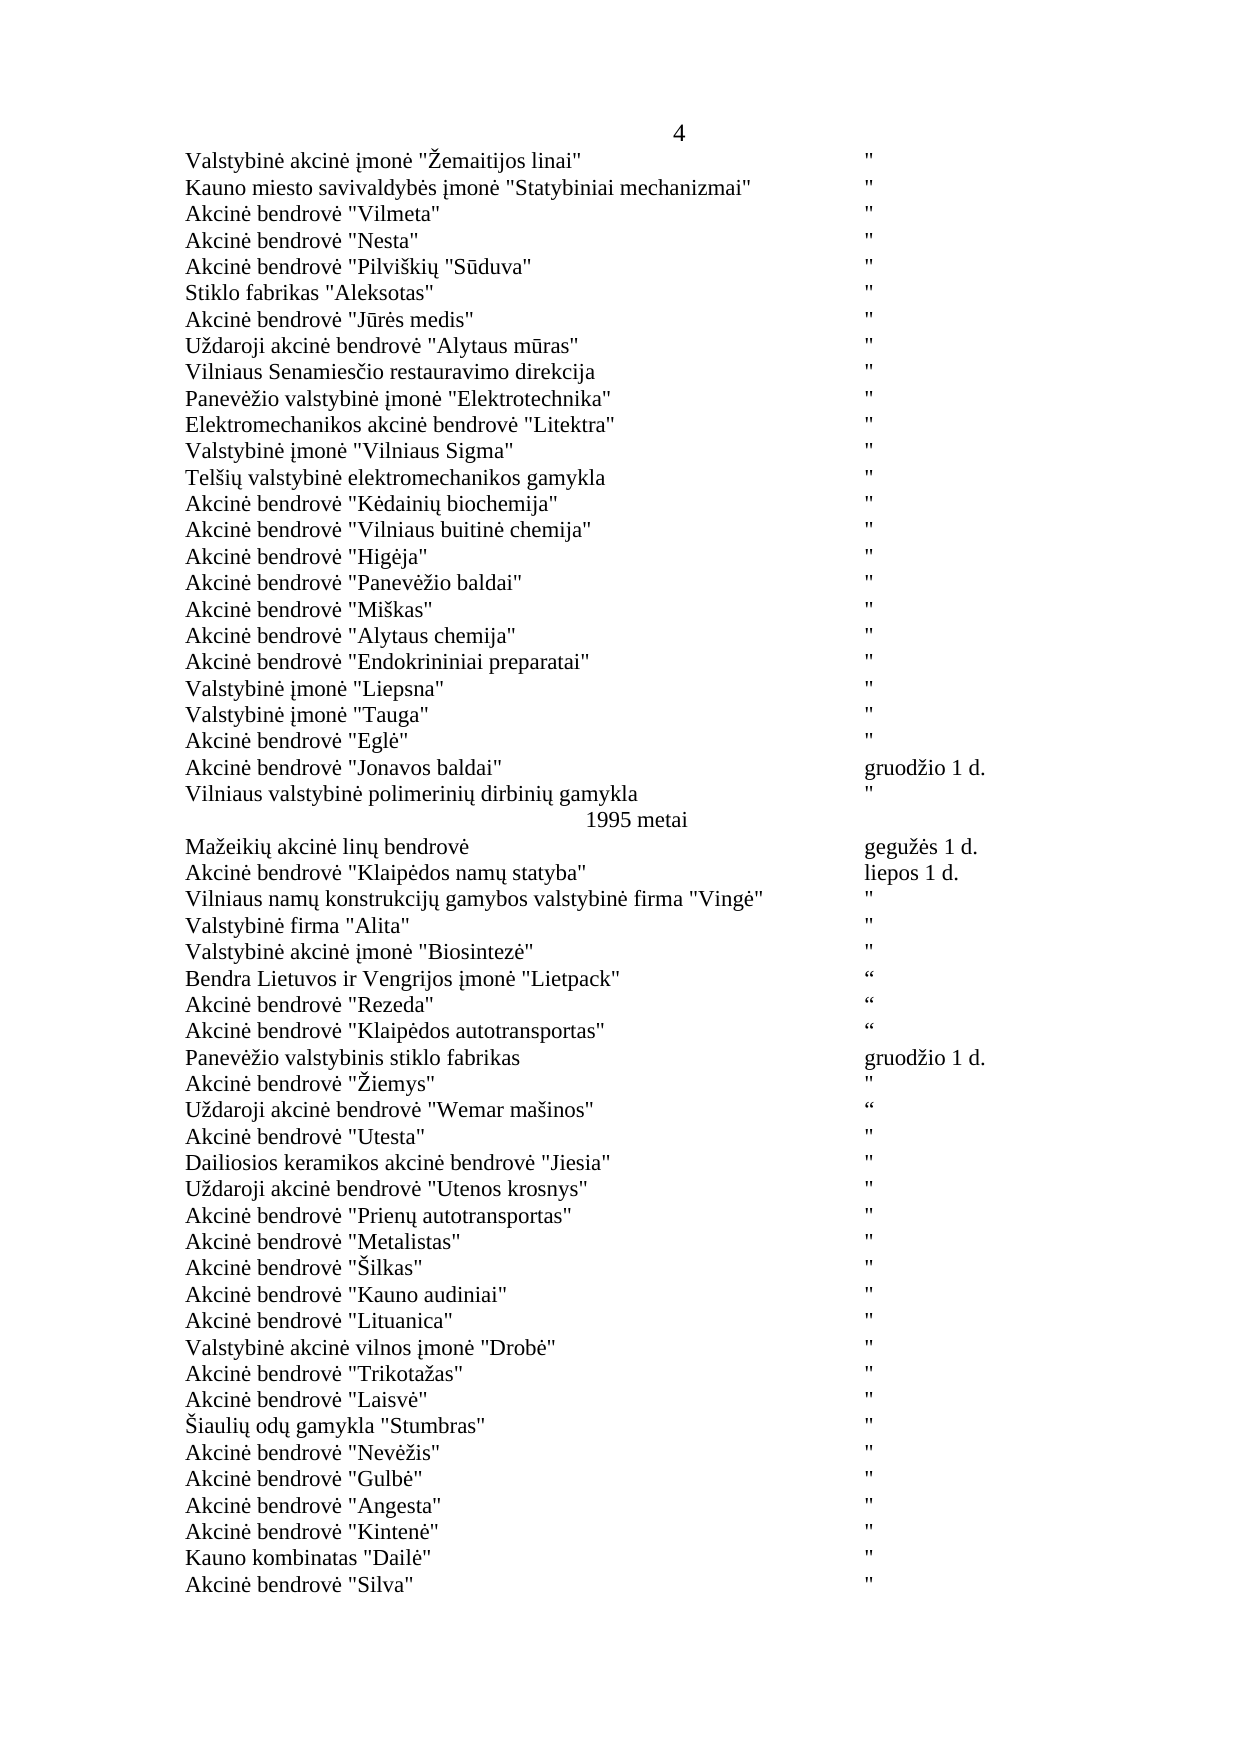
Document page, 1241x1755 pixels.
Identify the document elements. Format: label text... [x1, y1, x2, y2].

table_cell Akcinė bendrovė "Rezeda" [174, 991, 853, 1017]
table_cell Panevėžio valstybinė įmonė "Elektrotechnika" [174, 385, 853, 411]
table_cell Akcinė bendrovė "Vilniaus buitinė chemija" [174, 517, 853, 543]
table_cell Akcinė bendrovė "Panevėžio baldai" [174, 569, 853, 596]
table_cell Akcinė bendrovė "Lituanica" [174, 1307, 853, 1333]
table_cell " [853, 1518, 1100, 1544]
table_cell " [853, 622, 1100, 648]
table_cell " [853, 385, 1100, 411]
table_cell " [853, 596, 1100, 622]
table_cell Akcinė bendrovė "Nesta" [174, 227, 853, 253]
table_cell gruodžio 1 d. [853, 1044, 1100, 1070]
table_cell " [853, 728, 1100, 754]
table_cell " [853, 332, 1100, 358]
table_cell Akcinė bendrovė "Silva" [174, 1571, 853, 1597]
table_cell Akcinė bendrovė "Miškas" [174, 596, 853, 622]
table_cell “ [853, 965, 1100, 991]
table_cell " [853, 1492, 1100, 1518]
table_cell " [853, 1334, 1100, 1360]
table_cell " [853, 886, 1100, 912]
table_cell " [853, 1307, 1100, 1333]
table_cell Stiklo fabrikas "Aleksotas" [174, 279, 853, 306]
table_cell Akcinė bendrovė "Žiemys" [174, 1070, 853, 1096]
table_cell Kauno miesto savivaldybės įmonė "Statybiniai mechanizmai" [174, 174, 853, 200]
table_cell Dailiosios keramikos akcinė bendrovė "Jiesia" [174, 1149, 853, 1175]
table_cell " [853, 279, 1100, 306]
table_cell " [853, 200, 1100, 227]
table_cell " [853, 1360, 1100, 1386]
table_cell " [853, 938, 1100, 964]
table_cell Akcinė bendrovė "Pilviškių "Sūduva" [174, 253, 853, 279]
table_cell " [853, 1202, 1100, 1228]
table_cell Akcinė bendrovė "Kauno audiniai" [174, 1281, 853, 1307]
table_cell " [853, 306, 1100, 332]
table_cell " [853, 253, 1100, 279]
table_cell " [853, 1544, 1100, 1571]
table_cell Valstybinė firma "Alita" [174, 912, 853, 938]
table_cell Valstybinė akcinė įmonė "Biosintezė" [174, 938, 853, 964]
table_cell Valstybinė įmonė "Vilniaus Sigma" [174, 438, 853, 464]
table_cell Uždaroji akcinė bendrovė "Alytaus mūras" [174, 332, 853, 358]
table_cell " [853, 701, 1100, 727]
table_cell " [853, 411, 1100, 437]
table_cell Akcinė bendrovė "Trikotažas" [174, 1360, 853, 1386]
table_cell " [853, 1571, 1100, 1597]
table_cell " [853, 1439, 1100, 1465]
table_cell Akcinė bendrovė "Gulbė" [174, 1465, 853, 1492]
table_cell gegužės 1 d. [853, 833, 1100, 859]
table_cell “ [853, 991, 1100, 1017]
table_cell Akcinė bendrovė "Vilmeta" [174, 200, 853, 227]
table_cell " [853, 1175, 1100, 1202]
table_cell " [853, 1228, 1100, 1254]
table_cell Vilniaus Senamiesčio restauravimo direkcija [174, 359, 853, 385]
table_cell liepos 1 d. [853, 859, 1100, 886]
table_cell " [853, 1255, 1100, 1281]
table_cell " [853, 675, 1100, 701]
table_cell “ [853, 1017, 1100, 1044]
table_cell Akcinė bendrovė "Eglė" [174, 728, 853, 754]
table_cell Bendra Lietuvos ir Vengrijos įmonė "Lietpack" [174, 965, 853, 991]
table_cell " [853, 1070, 1100, 1096]
table_cell Valstybinė akcinė vilnos įmonė "Drobė" [174, 1334, 853, 1360]
table_cell Akcinė bendrovė "Endokrininiai preparatai" [174, 648, 853, 675]
table_cell Akcinė bendrovė "Kintenė" [174, 1518, 853, 1544]
table_cell “ [853, 1096, 1100, 1123]
table_cell " [853, 490, 1100, 517]
table_cell " [853, 1386, 1100, 1413]
table_cell " [853, 517, 1100, 543]
table_cell " [853, 1465, 1100, 1492]
table_cell Uždaroji akcinė bendrovė "Utenos krosnys" [174, 1175, 853, 1202]
table_cell Telšių valstybinė elektromechanikos gamykla [174, 464, 853, 490]
table_cell " [853, 912, 1100, 938]
table_cell " [853, 438, 1100, 464]
table_cell Elektromechanikos akcinė bendrovė "Litektra" [174, 411, 853, 437]
table_cell Uždaroji akcinė bendrovė "Wemar mašinos" [174, 1096, 853, 1123]
table_cell Akcinė bendrovė "Angesta" [174, 1492, 853, 1518]
table_cell Akcinė bendrovė "Metalistas" [174, 1228, 853, 1254]
table_cell Akcinė bendrovė "Klaipėdos namų statyba" [174, 859, 853, 886]
table_cell Akcinė bendrovė "Jūrės medis" [174, 306, 853, 332]
table_cell gruodžio 1 d. [853, 754, 1100, 780]
table_cell " [853, 174, 1100, 200]
table_cell Šiaulių odų gamykla "Stumbras" [174, 1413, 853, 1439]
table_cell " [853, 359, 1100, 385]
table_cell Vilniaus valstybinė polimerinių dirbinių gamykla [174, 780, 853, 806]
table_cell Valstybinė akcinė įmonė "Žemaitijos linai" [174, 148, 853, 174]
table_cell Akcinė bendrovė "Šilkas" [174, 1255, 853, 1281]
table_cell Akcinė bendrovė "Laisvė" [174, 1386, 853, 1413]
table_cell Mažeikių akcinė linų bendrovė [174, 833, 853, 859]
table_cell " [853, 1413, 1100, 1439]
table_cell " [853, 227, 1100, 253]
table_cell " [853, 648, 1100, 675]
table_cell 1995 metai [174, 806, 1100, 833]
table_cell Kauno kombinatas "Dailė" [174, 1544, 853, 1571]
table_cell Vilniaus namų konstrukcijų gamybos valstybinė firma "Vingė" [174, 886, 853, 912]
table_cell Valstybinė įmonė "Tauga" [174, 701, 853, 727]
table_cell " [853, 1149, 1100, 1175]
table_cell Valstybinė įmonė "Liepsna" [174, 675, 853, 701]
table_cell Akcinė bendrovė "Jonavos baldai" [174, 754, 853, 780]
table_cell " [853, 780, 1100, 806]
table_cell " [853, 1281, 1100, 1307]
table_cell Akcinė bendrovė "Kėdainių biochemija" [174, 490, 853, 517]
table_cell Akcinė bendrovė "Alytaus chemija" [174, 622, 853, 648]
table_cell " [853, 148, 1100, 174]
table_cell Panevėžio valstybinis stiklo fabrikas [174, 1044, 853, 1070]
table_cell " [853, 464, 1100, 490]
table_cell Akcinė bendrovė "Prienų autotransportas" [174, 1202, 853, 1228]
table_cell " [853, 543, 1100, 569]
table_cell Akcinė bendrovė "Klaipėdos autotransportas" [174, 1017, 853, 1044]
table_cell Akcinė bendrovė "Utesta" [174, 1123, 853, 1149]
table_cell " [853, 1123, 1100, 1149]
table_cell Akcinė bendrovė "Nevėžis" [174, 1439, 853, 1465]
table_cell " [853, 569, 1100, 596]
table_cell Akcinė bendrovė "Higėja" [174, 543, 853, 569]
